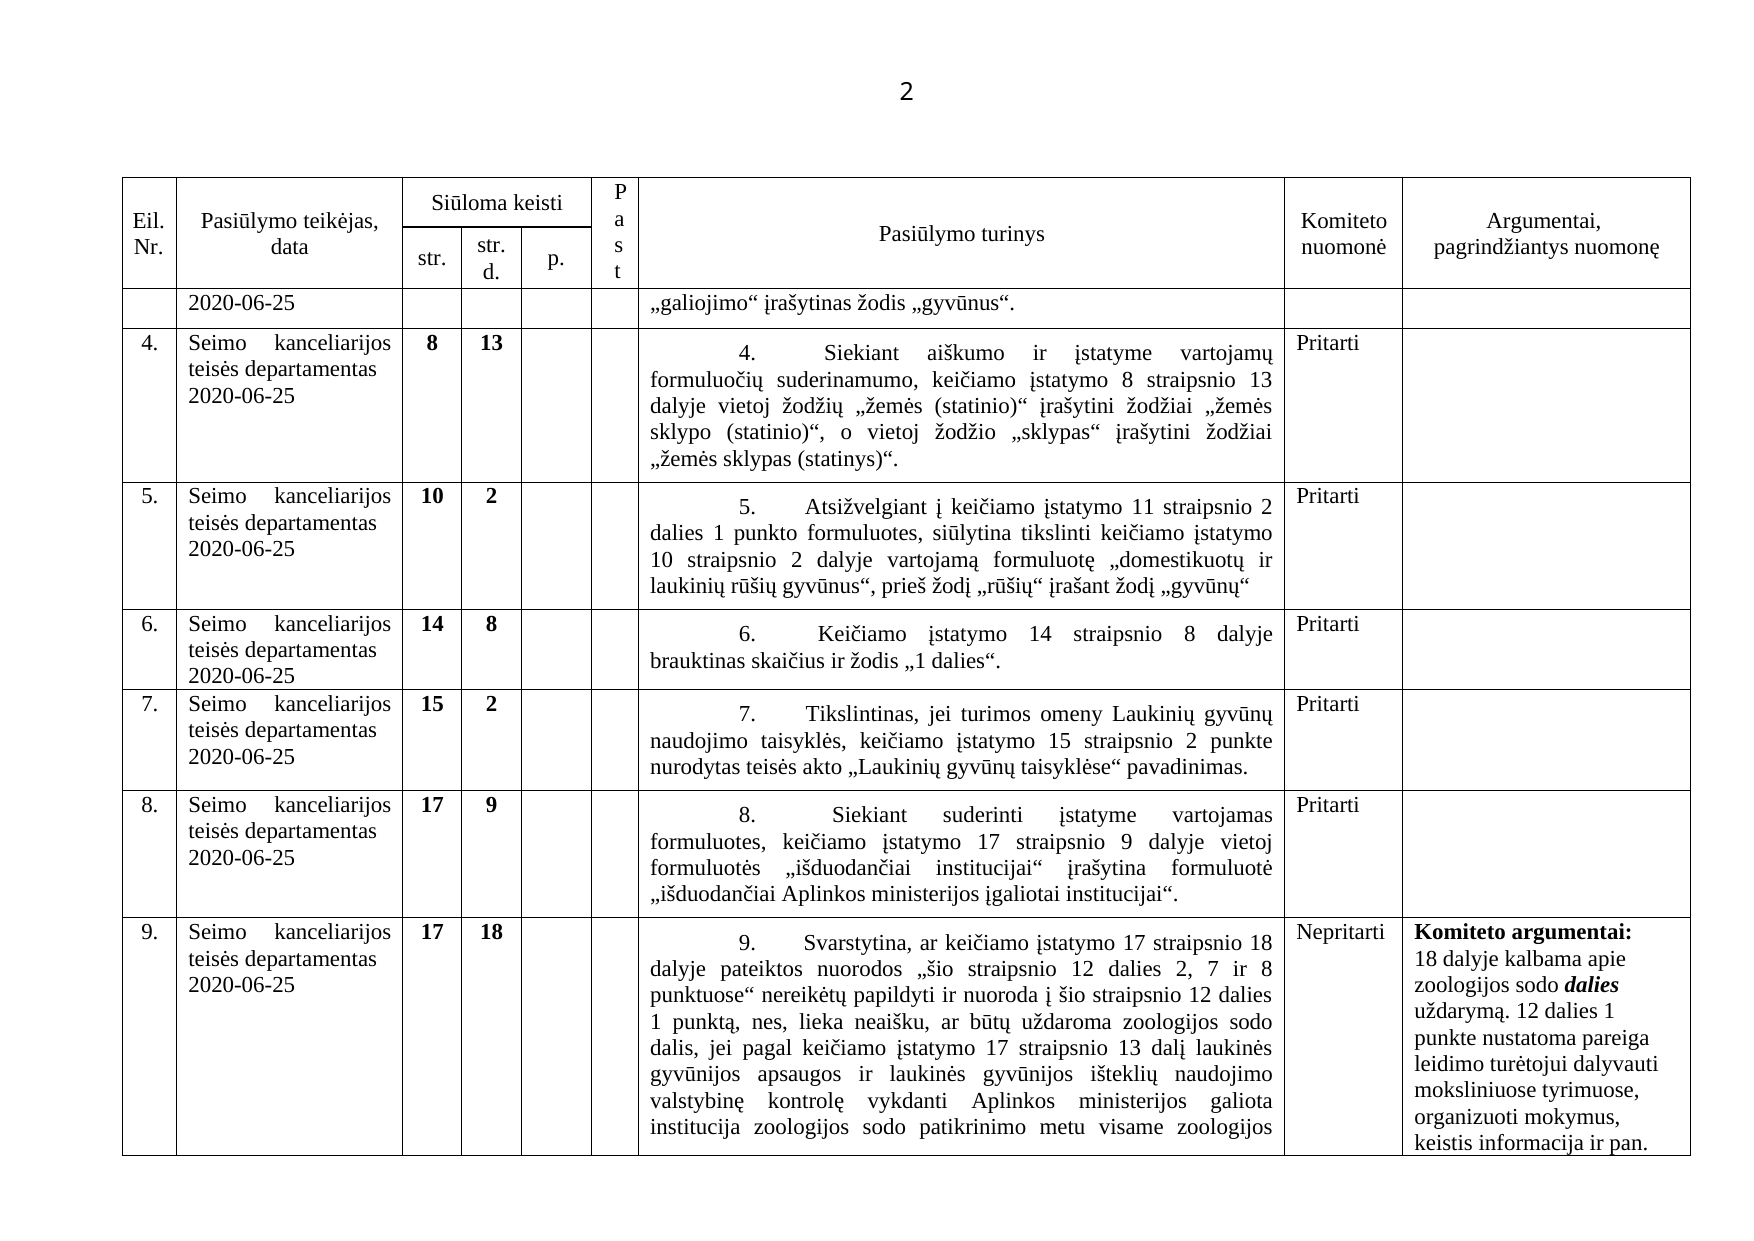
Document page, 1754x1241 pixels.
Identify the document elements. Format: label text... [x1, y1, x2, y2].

table_cell [1403, 791, 1690, 917]
table_cell 13 [462, 329, 521, 482]
table_cell [522, 610, 591, 689]
table_cell Seimo kanceliarijos teisės departamentas 2020-06-25 [177, 918, 402, 1155]
table_header Pasiūlymo turinys [639, 178, 1284, 288]
table_cell 2020-06-25 [177, 289, 402, 328]
table_cell [1403, 289, 1690, 328]
table_cell 2 [462, 690, 521, 790]
table_cell p. [522, 228, 591, 288]
table_cell 7. [123, 690, 176, 790]
table_cell [522, 918, 591, 1155]
table_cell [592, 329, 638, 482]
table_header Argumentai, pagrindžiantys nuomonę [1403, 178, 1690, 288]
table_cell [592, 483, 638, 609]
table_header Eil. Nr. [123, 178, 176, 288]
table_cell 6. Keičiamo įstatymo 14 straipsnio 8 dalyje brauktinas skaičius ir žodis „1 dalies“. [639, 610, 1284, 689]
table_cell [1403, 610, 1690, 689]
table_cell 8 [403, 329, 461, 482]
table_cell 17 [403, 791, 461, 917]
table_header Pastabos [592, 178, 638, 288]
table_cell [592, 610, 638, 689]
table_cell 6. [123, 610, 176, 689]
table_cell Pritarti [1285, 610, 1402, 689]
table_cell Seimo kanceliarijos teisės departamentas 2020-06-25 [177, 483, 402, 609]
table_header Siūloma keisti [403, 178, 591, 226]
table_cell 9 [462, 791, 521, 917]
table_cell 15 [403, 690, 461, 790]
table_cell [522, 329, 591, 482]
table_header Pasiūlymo teikėjas, data [177, 178, 402, 288]
table_cell Seimo kanceliarijos teisės departamentas 2020-06-25 [177, 610, 402, 689]
table_cell [1403, 483, 1690, 609]
table_cell [592, 289, 638, 328]
table_cell [403, 289, 461, 328]
table_cell 9. [123, 918, 176, 1155]
table_cell [592, 918, 638, 1155]
table_cell Komiteto argumentai: 18 dalyje kalbama apie zoologijos sodo dalies uždarymą. 12 dalies 1 punkte nustatoma pareiga leidimo turėtojui dalyvauti moksliniuose tyrimuose, organizuoti mokymus, keistis informacija ir pan. [1403, 918, 1690, 1155]
table_cell Pritarti [1285, 690, 1402, 790]
table_cell 8. Siekiant suderinti įstatyme vartojamas formuluotes, keičiamo įstatymo 17 straipsnio 9 dalyje vietoj formuluotės „išduodančiai institucijai“ įrašytina formuluotė „išduodančiai Aplinkos ministerijos įgaliotai institucijai“. [639, 791, 1284, 917]
table_cell 9. Svarstytina, ar keičiamo įstatymo 17 straipsnio 18 dalyje pateiktos nuorodos „šio straipsnio 12 dalies 2, 7 ir 8 punktuose“ nereikėtų papildyti ir nuoroda į šio straipsnio 12 dalies 1 punktą, nes, lieka neaišku, ar būtų uždaroma zoologijos sodo dalis, jei pagal keičiamo įstatymo 17 straipsnio 13 dalį laukinės gyvūnijos apsaugos ir laukinės gyvūnijos išteklių naudojimo valstybinę kontrolę vykdanti Aplinkos ministerijos galiota institucija zoologijos sodo patikrinimo metu visame zoologijos [639, 918, 1284, 1155]
table_cell [592, 791, 638, 917]
table_cell str. d. [462, 228, 521, 288]
table_cell [123, 289, 176, 328]
table_cell 8. [123, 791, 176, 917]
table_cell [522, 690, 591, 790]
table_cell [522, 791, 591, 917]
table_cell [462, 289, 521, 328]
table_cell 4. Siekiant aiškumo ir įstatyme vartojamų formuluočių suderinamumo, keičiamo įstatymo 8 straipsnio 13 dalyje vietoj žodžių „žemės (statinio)“ įrašytini žodžiai „žemės sklypo (statinio)“, o vietoj žodžio „sklypas“ įrašytini žodžiai „žemės sklypas (statinys)“. [639, 329, 1284, 482]
table_cell [1403, 329, 1690, 482]
table_cell 5. Atsižvelgiant į keičiamo įstatymo 11 straipsnio 2 dalies 1 punkto formuluotes, siūlytina tikslinti keičiamo įstatymo 10 straipsnio 2 dalyje vartojamą formuluotę „domestikuotų ir laukinių rūšių gyvūnus“, prieš žodį „rūšių“ įrašant žodį „gyvūnų“ [639, 483, 1284, 609]
table_cell Seimo kanceliarijos teisės departamentas 2020-06-25 [177, 329, 402, 482]
table_cell [592, 690, 638, 790]
table_cell 2 [462, 483, 521, 609]
table_cell 18 [462, 918, 521, 1155]
table_cell 10 [403, 483, 461, 609]
table_cell 17 [403, 918, 461, 1155]
table_cell [1403, 690, 1690, 790]
table_cell Nepritarti [1285, 918, 1402, 1155]
table_cell 7. Tikslintinas, jei turimos omeny Laukinių gyvūnų naudojimo taisyklės, keičiamo įstatymo 15 straipsnio 2 punkte nurodytas teisės akto „Laukinių gyvūnų taisyklėse“ pavadinimas. [639, 690, 1284, 790]
table_cell Pritarti [1285, 329, 1402, 482]
table_cell [522, 289, 591, 328]
table_cell 14 [403, 610, 461, 689]
table_header Komiteto nuomonė [1285, 178, 1402, 288]
table_cell [522, 483, 591, 609]
table_cell Pritarti [1285, 791, 1402, 917]
table_cell str. [403, 228, 461, 288]
table_cell [1285, 289, 1402, 328]
table_cell Seimo kanceliarijos teisės departamentas 2020-06-25 [177, 791, 402, 917]
table_cell Pritarti [1285, 483, 1402, 609]
table_cell „galiojimo“ įrašytinas žodis „gyvūnus“. [639, 289, 1284, 328]
table_cell 8 [462, 610, 521, 689]
table_cell Seimo kanceliarijos teisės departamentas 2020-06-25 [177, 690, 402, 790]
table_cell 5. [123, 483, 176, 609]
table_cell 4. [123, 329, 176, 482]
